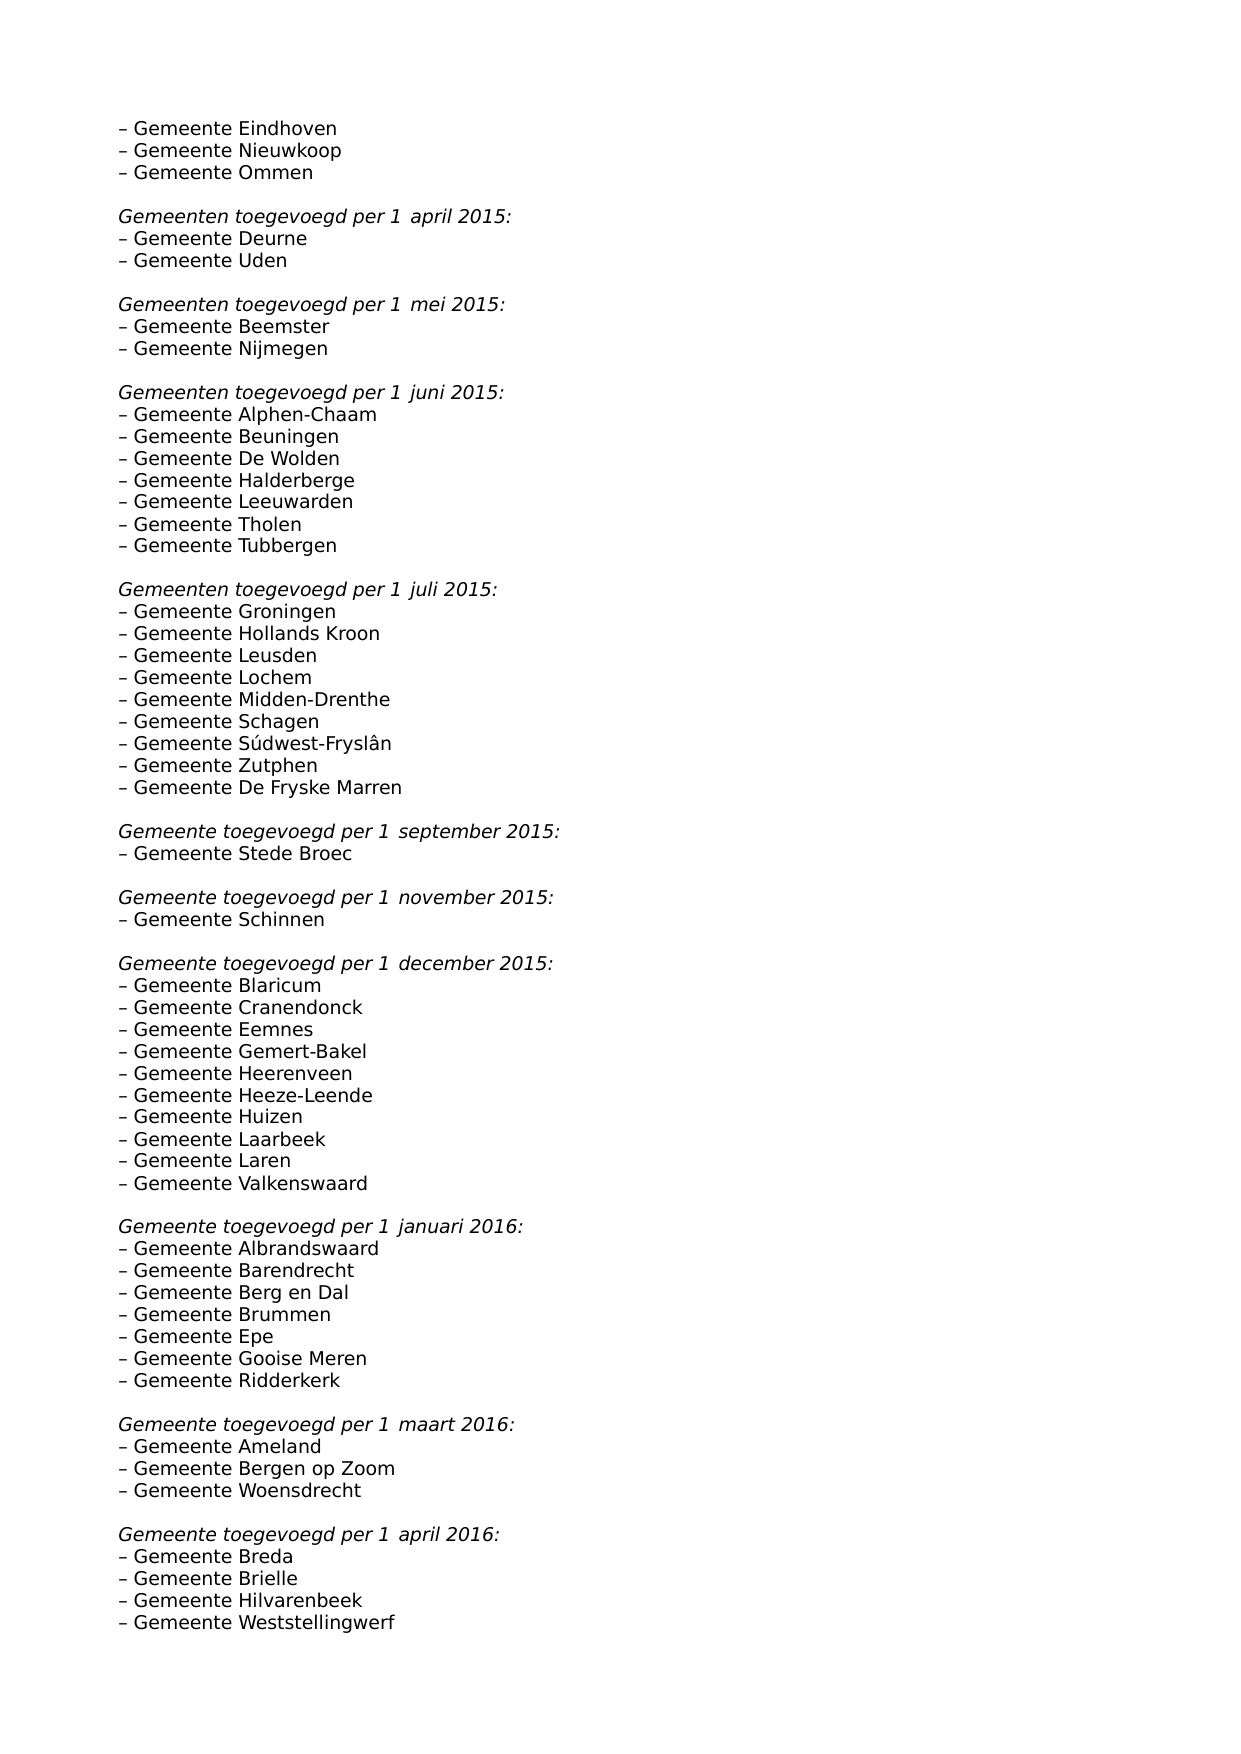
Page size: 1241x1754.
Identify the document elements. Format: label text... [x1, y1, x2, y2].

text – Gemeente Tholen [118, 513, 1122, 535]
text – Gemeente Ommen [118, 162, 1122, 184]
text – Gemeente Stede Broec [118, 843, 1122, 865]
text – Gemeente Leusden [118, 645, 1122, 667]
text – Gemeente Cranendonck [118, 997, 1122, 1018]
text – Gemeente Huizen [118, 1106, 1122, 1128]
text – Gemeente Eemnes [118, 1018, 1122, 1041]
text Gemeente toegevoegd per 1 december 2015: [118, 953, 1122, 974]
text – Gemeente Gooise Meren [118, 1348, 1122, 1370]
text – Gemeente Tubbergen [118, 535, 1122, 557]
text – Gemeente Zutphen [118, 755, 1122, 777]
text – Gemeente Blaricum [118, 974, 1122, 997]
text – Gemeente Eindhoven [118, 118, 1122, 140]
text – Gemeente Brummen [118, 1304, 1122, 1326]
text – Gemeente Ameland [118, 1436, 1122, 1458]
text – Gemeente Lochem [118, 667, 1122, 689]
text – Gemeente Hollands Kroon [118, 623, 1122, 645]
text Gemeente toegevoegd per 1 april 2016: [118, 1524, 1122, 1546]
text – Gemeente Uden [118, 250, 1122, 272]
text – Gemeente Alphen-Chaam [118, 403, 1122, 426]
text – Gemeente Schagen [118, 711, 1122, 733]
text – Gemeente Nieuwkoop [118, 140, 1122, 162]
text – Gemeente Brielle [118, 1568, 1122, 1590]
text – Gemeente Albrandswaard [118, 1238, 1122, 1260]
text Gemeente toegevoegd per 1 januari 2016: [118, 1216, 1122, 1238]
text – Gemeente Weststellingwerf [118, 1612, 1122, 1634]
text Gemeenten toegevoegd per 1 juni 2015: [118, 382, 1122, 403]
text – Gemeente Berg en Dal [118, 1282, 1122, 1304]
text Gemeente toegevoegd per 1 november 2015: [118, 887, 1122, 909]
text – Gemeente Barendrecht [118, 1260, 1122, 1282]
text – Gemeente Nijmegen [118, 338, 1122, 360]
text – Gemeente Súdwest-Fryslân [118, 733, 1122, 755]
text – Gemeente Gemert-Bakel [118, 1041, 1122, 1062]
text Gemeenten toegevoegd per 1 april 2015: [118, 206, 1122, 228]
text – Gemeente Deurne [118, 228, 1122, 250]
text – Gemeente Leeuwarden [118, 491, 1122, 513]
text Gemeenten toegevoegd per 1 juli 2015: [118, 579, 1122, 601]
text – Gemeente Beuningen [118, 426, 1122, 447]
text Gemeenten toegevoegd per 1 mei 2015: [118, 294, 1122, 316]
text – Gemeente Epe [118, 1326, 1122, 1348]
text – Gemeente Valkenswaard [118, 1172, 1122, 1194]
text Gemeente toegevoegd per 1 september 2015: [118, 821, 1122, 843]
text – Gemeente Breda [118, 1546, 1122, 1568]
text – Gemeente Groningen [118, 601, 1122, 623]
text – Gemeente Halderberge [118, 469, 1122, 491]
text – Gemeente Woensdrecht [118, 1480, 1122, 1502]
text – Gemeente Hilvarenbeek [118, 1590, 1122, 1612]
text – Gemeente Ridderkerk [118, 1370, 1122, 1392]
text – Gemeente Schinnen [118, 909, 1122, 931]
text – Gemeente Laarbeek [118, 1128, 1122, 1150]
text – Gemeente Laren [118, 1150, 1122, 1172]
text – Gemeente Heerenveen [118, 1062, 1122, 1084]
text – Gemeente Bergen op Zoom [118, 1458, 1122, 1480]
text – Gemeente Heeze-Leende [118, 1084, 1122, 1106]
text – Gemeente Midden-Drenthe [118, 689, 1122, 711]
text Gemeente toegevoegd per 1 maart 2016: [118, 1414, 1122, 1436]
text – Gemeente De Fryske Marren [118, 777, 1122, 799]
text – Gemeente De Wolden [118, 447, 1122, 469]
text – Gemeente Beemster [118, 316, 1122, 338]
